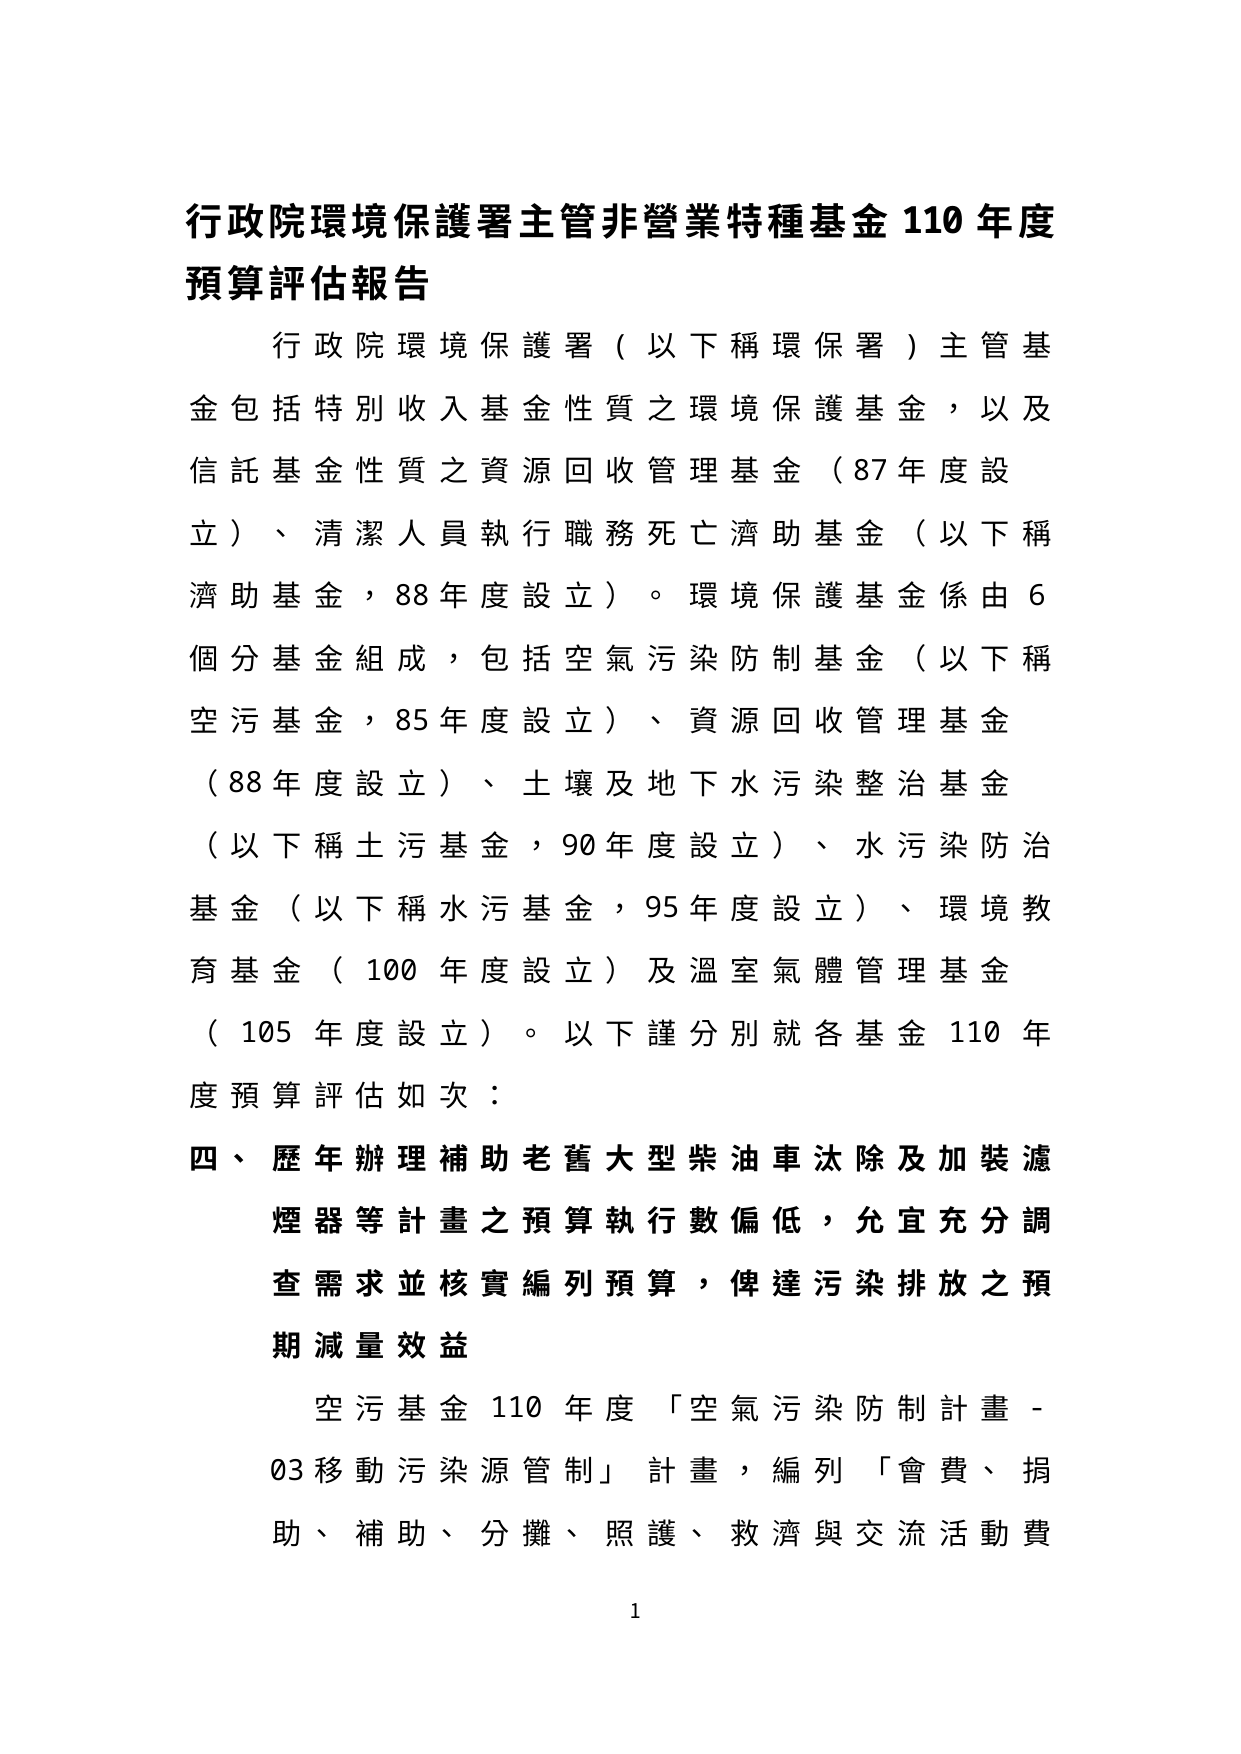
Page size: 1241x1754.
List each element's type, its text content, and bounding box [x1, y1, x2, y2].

text 行政院環境保護署主管非營業特種基金110年度預算評估報告 [183, 177, 1058, 302]
text 四、歷年辦理補助老舊大型柴油車汰除及加裝濾煙器等計畫之預算執行數偏低，允宜充分調查需求並核實編列預算，俾達污染排放之預期減量效益 [183, 1115, 1058, 1365]
text 空污基金110年度「空氣污染防制計畫-03移動污染源管制」計畫，編列「會費、捐助、補助、分攤、照護、救濟與交流活動費用-捐助、補助與獎助」預算16億9,750萬元，用以辦理補助調修及汰換大型柴油車、港區推動岸電等工作，本計畫110年度預計補助1～3期大型柴油車車主汰舊換車4,000輛，以及調修及加裝空氣污染防制設備5,000輛，另補助建置及使用船舶岸上岸電設備10座(詳表1)。 [242, 1365, 1058, 1552]
text 行政院環境保護署(以下稱環保署)主管基金包括特別收入基金性質之環境保護基金，以及信託基金性質之資源回收管理基金（87年度設立）、清潔人員執行職務死亡濟助基金（以下稱濟助基金，88年度設立）。環境保護基金係由6個分基金組成，包括空氣污染防制基金（以下稱空污基金，85年度設立）、資源回收管理基金（88年度設立）、土壤及地下水污染整治基金（以下稱土污基金，90年度設立）、水污染防治基金（以下稱水污基金，95年度設立）、環境教育基金（100年度設立）及溫室氣體管理基金（105年度設立）。以下謹分別就各基金110年度預算評估如次： [183, 302, 1058, 1115]
